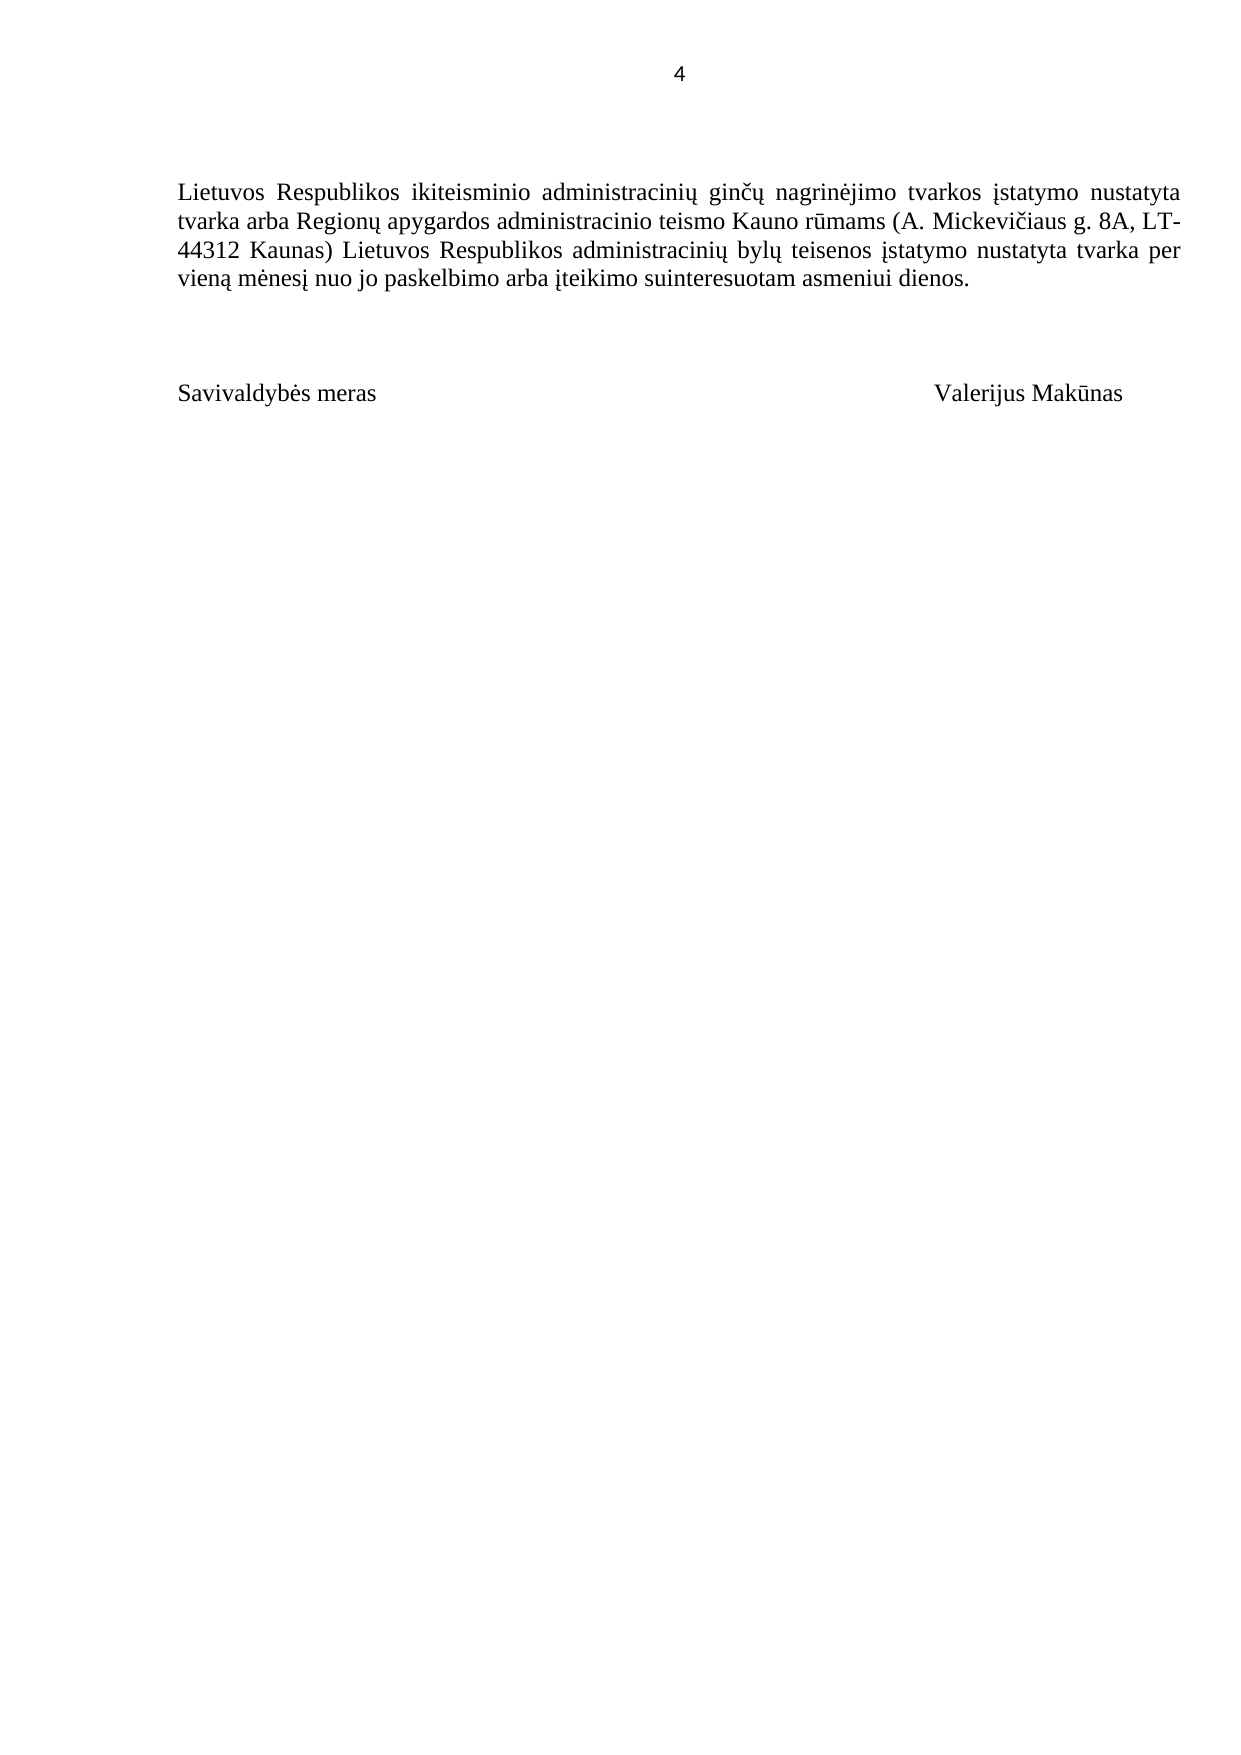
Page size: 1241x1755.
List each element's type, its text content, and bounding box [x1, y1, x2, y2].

text Savivaldybės meras Valerijus Makūnas [177, 378, 1181, 407]
text Lietuvos Respublikos ikiteisminio administracinių ginčų nagrinėjimo tvarkos įstatymo nustatyta tvarka arba Regionų apygardos administracinio teismo Kauno rūmams (A. Mickevičiaus g. 8A, LT-44312 Kaunas) Lietuvos Respublikos administracinių bylų teisenos įstatymo nustatyta tvarka per vieną mėnesį nuo jo paskelbimo arba įteikimo suinteresuotam asmeniui dienos. [177, 177, 1181, 292]
